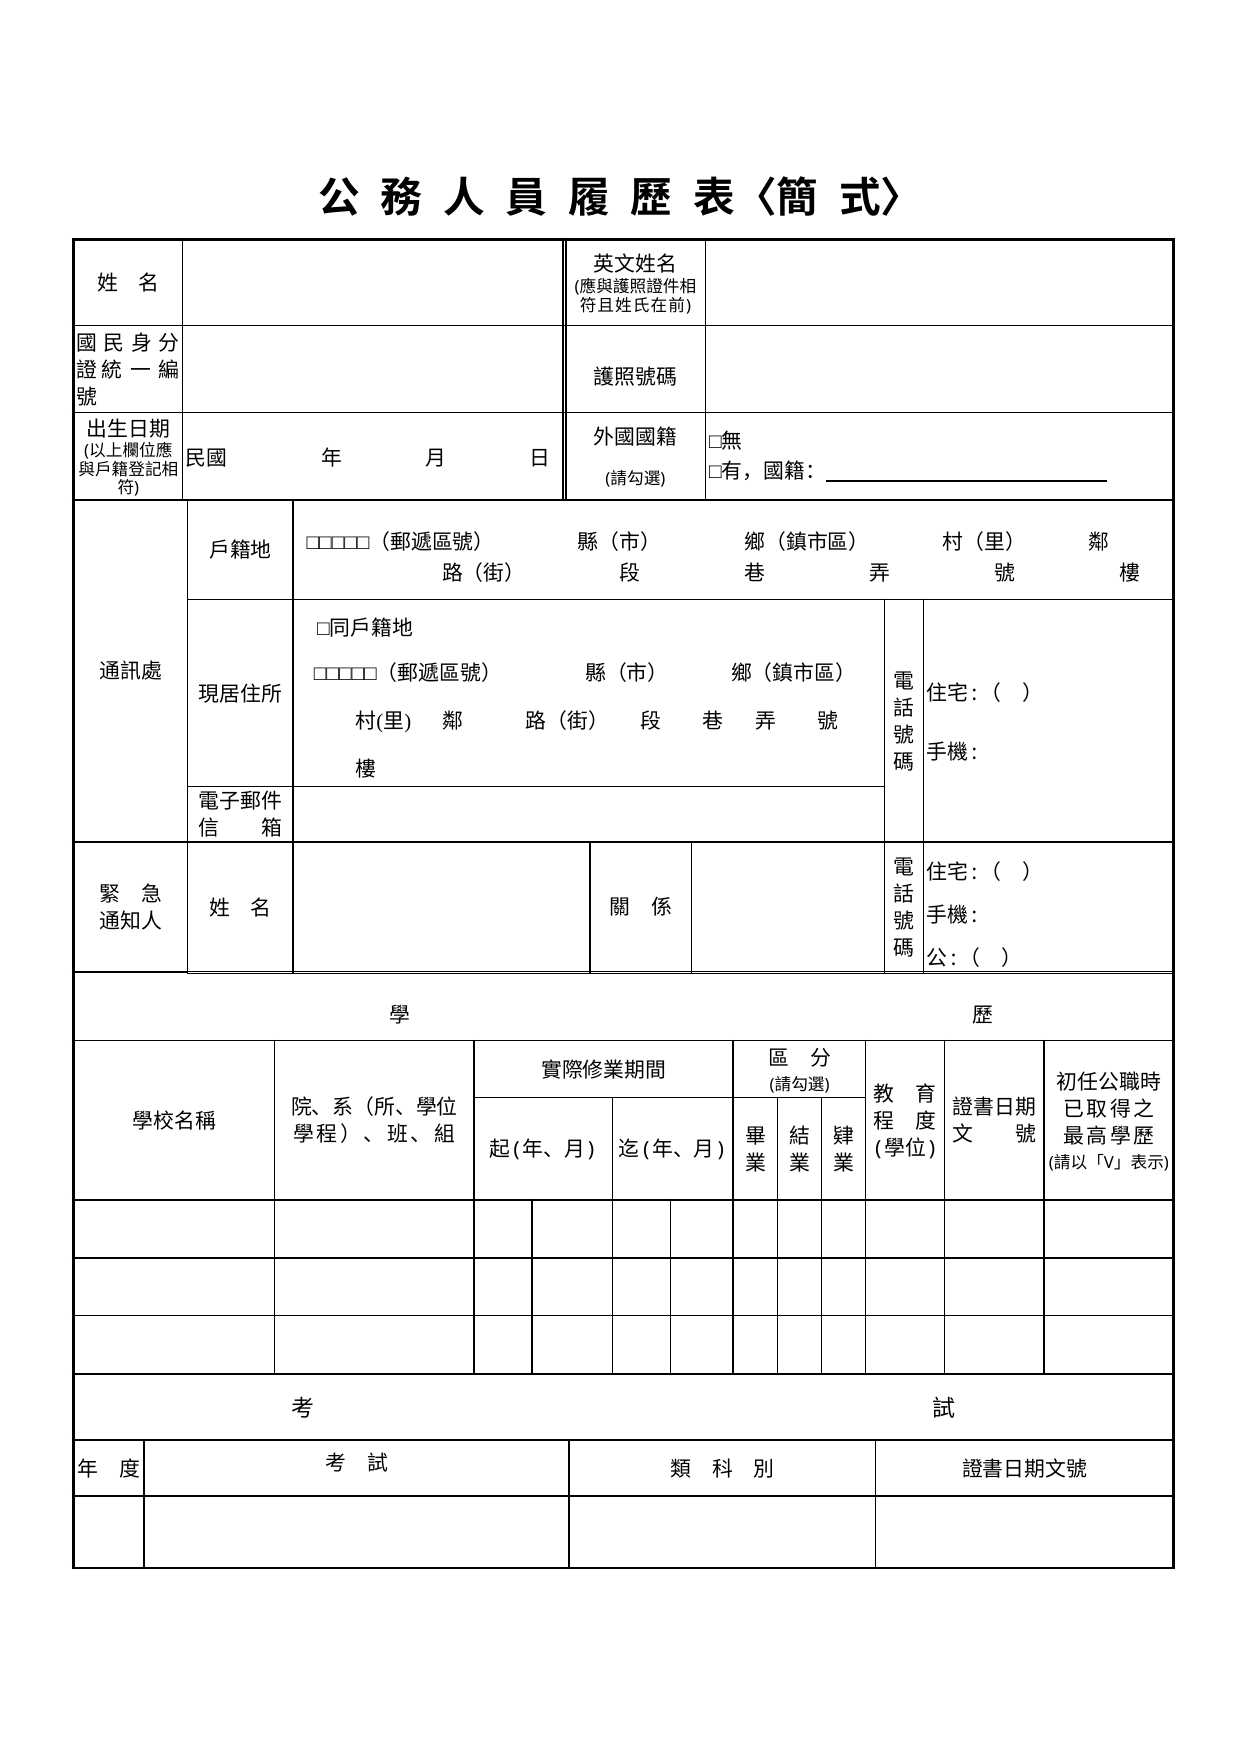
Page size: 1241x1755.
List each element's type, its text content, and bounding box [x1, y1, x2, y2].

table_cell [866, 1316, 944, 1373]
table_cell 證書日期 文 號 [945, 1041, 1043, 1199]
table_cell [533, 1316, 612, 1373]
table_cell [67, 599, 72, 786]
table_cell [75, 1259, 274, 1315]
table_cell 學 歷 [75, 973, 1172, 1040]
table_cell [706, 326, 1172, 412]
table_cell 起(年、月) [475, 1098, 612, 1199]
table_cell □同戶籍地 □□□□□（郵遞區號） 縣（市） 鄉（鎮市區） 村(里) 鄰 路（街） 段 巷 弄 號 樓 [294, 600, 884, 786]
table_cell [671, 1201, 732, 1257]
table_cell 外國國籍 (請勾選) [567, 413, 705, 499]
table_cell [866, 1259, 944, 1315]
table_cell [778, 1201, 821, 1257]
table_cell [475, 1201, 531, 1257]
table_cell 國民身分證統一編號 [75, 326, 182, 412]
table_cell [1045, 1316, 1172, 1373]
table_cell [67, 325, 72, 412]
table_cell 住宅:（ ） 手機: [924, 600, 1172, 841]
table_cell 迄(年、月) [613, 1098, 732, 1199]
table_cell [67, 841, 72, 971]
table_cell [75, 1497, 143, 1567]
table_cell [734, 1201, 777, 1257]
table_cell 出生日期 (以上欄位應與戶籍登記相符) [75, 413, 182, 499]
table_cell [275, 1316, 473, 1373]
table_cell [822, 1259, 865, 1315]
table_cell [67, 1315, 72, 1373]
table_cell 緊 急 通知人 [75, 843, 187, 971]
table_cell 學校名稱 [75, 1041, 274, 1199]
table_cell [570, 1497, 875, 1567]
table_cell [294, 843, 589, 971]
table_cell [294, 787, 884, 841]
table_cell [67, 1040, 72, 1097]
table_cell 考 試 [145, 1441, 568, 1495]
table_cell 院、系（所、學位 學程）、班、組 [275, 1041, 473, 1199]
text 公 務 人 員 履 歷 表〈簡 式〉 [89, 164, 1152, 225]
table_cell [67, 412, 72, 499]
table_cell [67, 1439, 72, 1495]
table_cell 住宅:（ ） 手機: 公:（ ） [924, 843, 1172, 971]
table_cell 戶籍地 [188, 501, 292, 598]
table_cell 關 係 [591, 843, 691, 971]
table_cell 電子郵件 信 箱 [188, 787, 292, 841]
table_cell [778, 1259, 821, 1315]
table_cell [67, 1495, 72, 1567]
table_cell [67, 499, 72, 598]
table_cell □□□□□（郵遞區號） 縣（市） 鄉（鎮市區） 村（里） 鄰 路（街） 段 巷 弄 號 樓 [294, 501, 1172, 598]
table_cell [145, 1497, 568, 1567]
table_cell [734, 1316, 777, 1373]
table_cell [533, 1259, 612, 1315]
table_cell 肄業 [822, 1098, 865, 1199]
table_cell [67, 971, 72, 1040]
table_cell 通訊處 [75, 501, 187, 841]
table_cell [1045, 1259, 1172, 1315]
table_cell 證書日期文號 [876, 1441, 1172, 1495]
table_cell [613, 1316, 670, 1373]
table_cell [475, 1259, 531, 1315]
table_cell [692, 843, 884, 971]
table_header 英文姓名 (應與護照證件相符且姓氏在前) [567, 241, 705, 324]
table_cell [67, 1097, 72, 1199]
table_cell [671, 1259, 732, 1315]
table_header [67, 238, 72, 324]
table_header 姓 名 [75, 241, 182, 324]
table_cell [67, 1257, 72, 1315]
table_cell 區 分 (請勾選) [734, 1041, 865, 1097]
table_cell [778, 1316, 821, 1373]
table_cell 類 科 別 [570, 1441, 875, 1495]
table_cell 姓 名 [188, 843, 292, 971]
table_cell [945, 1201, 1043, 1257]
table_cell 民國 年 月 日 [183, 413, 562, 499]
table_cell [945, 1316, 1043, 1373]
table_cell [475, 1316, 531, 1373]
table_cell 電話號碼 [885, 600, 923, 841]
table_cell □無 □有，國籍： [706, 413, 1172, 499]
table_cell 現居住所 [188, 600, 292, 786]
table_cell [866, 1201, 944, 1257]
table_cell [822, 1316, 865, 1373]
table_cell [275, 1259, 473, 1315]
table_cell 教 育 程 度 (學位) [866, 1041, 944, 1199]
table_cell 結業 [778, 1098, 821, 1199]
table_cell [533, 1201, 612, 1257]
table_cell 電話號碼 [885, 843, 923, 971]
table_cell 考 試 [75, 1375, 1172, 1439]
table_header [183, 241, 562, 324]
table_cell [67, 1199, 72, 1257]
table_cell [822, 1201, 865, 1257]
table_cell [67, 1373, 72, 1439]
table_cell [75, 1201, 274, 1257]
table_header [706, 241, 1172, 324]
table_cell [613, 1201, 670, 1257]
table_cell 初任公職時 已取得之 最高學歷 (請以「V」表示) [1045, 1041, 1172, 1199]
table_cell 畢業 [734, 1098, 777, 1199]
table_cell 護照號碼 [567, 326, 705, 412]
table_cell [183, 326, 562, 412]
table_cell [876, 1497, 1172, 1567]
table_cell [613, 1259, 670, 1315]
table_cell [67, 786, 72, 841]
table_cell [671, 1316, 732, 1373]
table_cell [945, 1259, 1043, 1315]
table_cell 實際修業期間 [475, 1041, 732, 1097]
table_cell 年 度 [75, 1441, 143, 1495]
table_cell [75, 1316, 274, 1373]
table_cell [1045, 1201, 1172, 1257]
table_cell [734, 1259, 777, 1315]
table_cell [275, 1201, 473, 1257]
